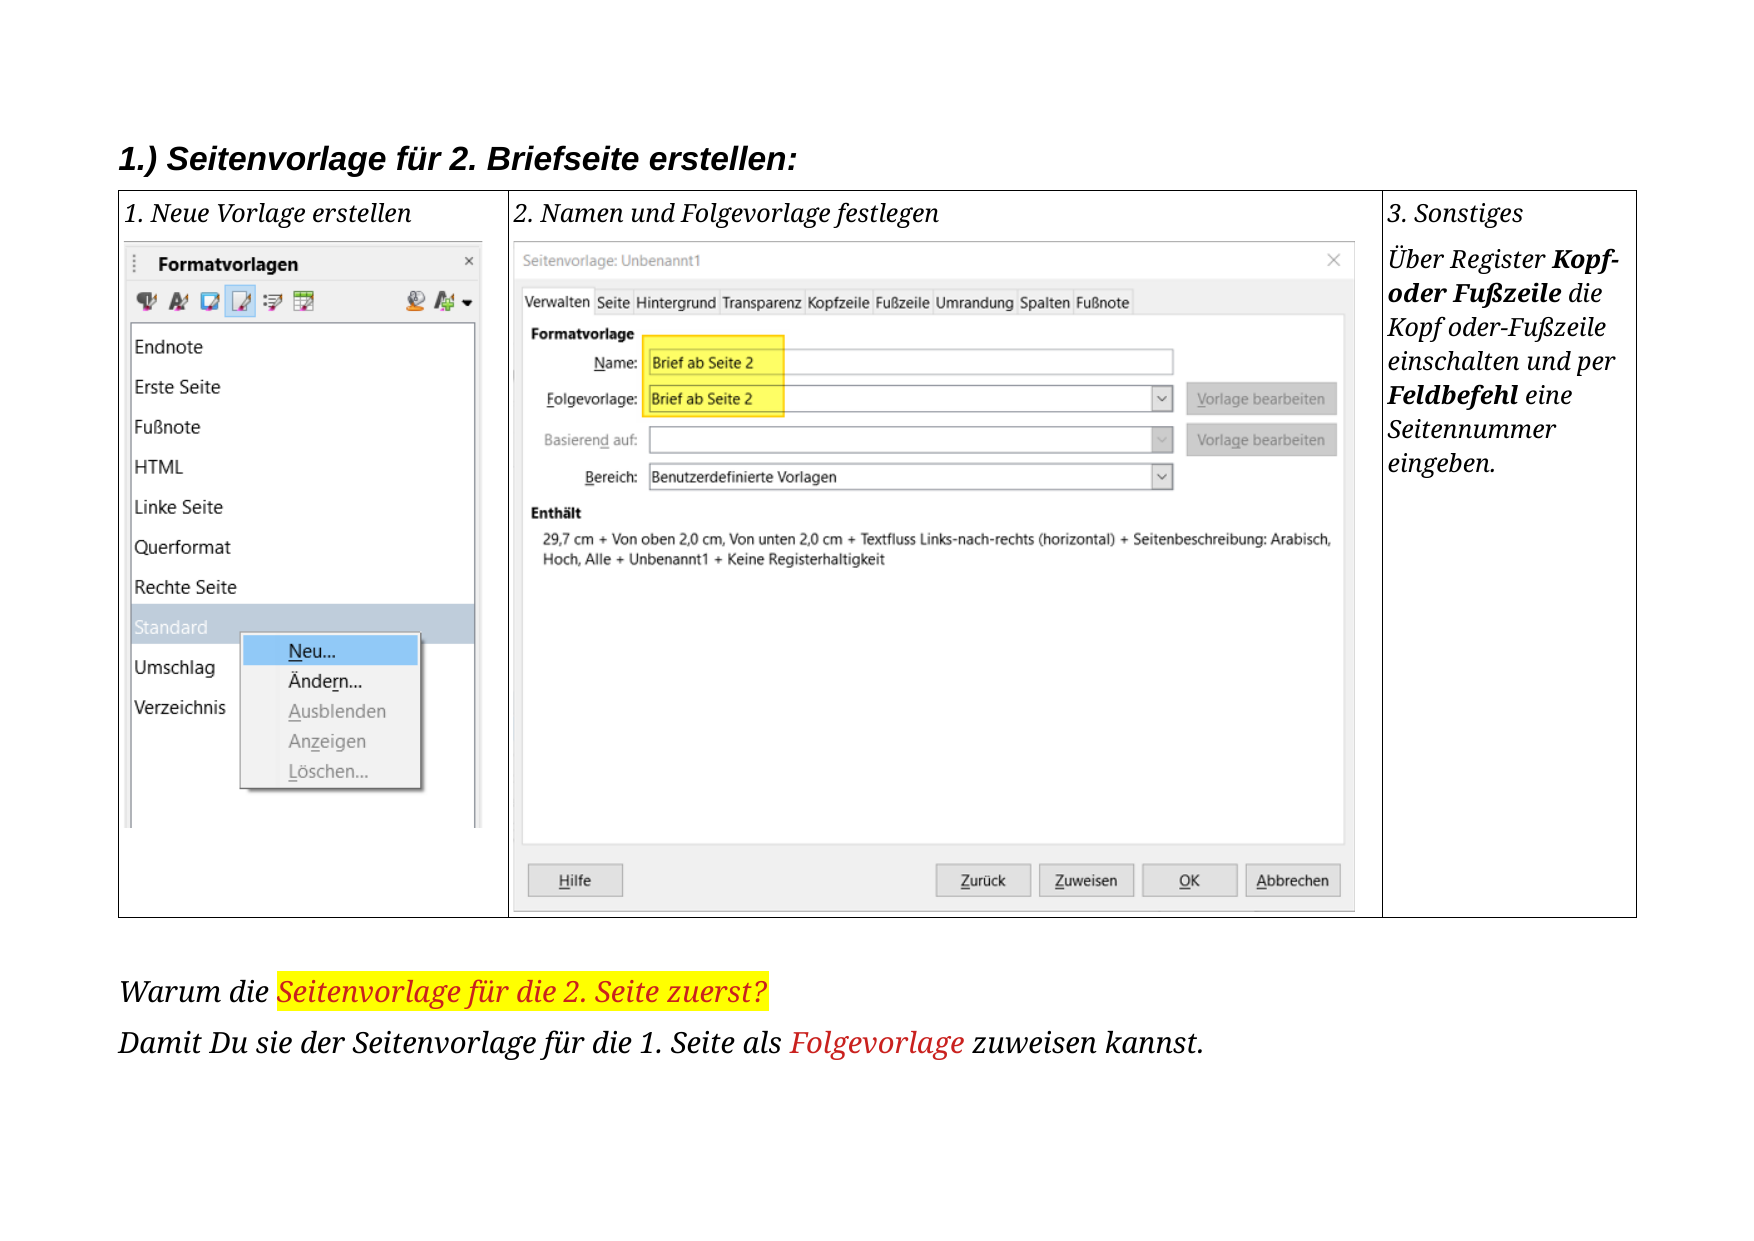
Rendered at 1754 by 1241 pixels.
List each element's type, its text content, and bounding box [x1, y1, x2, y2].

table_header 1. Neue Vorlage erstellen [119, 191, 508, 236]
table_cell [509, 236, 1382, 917]
table_header 2. Namen und Folgevorlage festlegen [509, 191, 1382, 236]
text Damit Du sie der Seitenvorlage für die 1. Seite als Folgevorlage zuweisen kannst. [118, 1022, 1636, 1062]
table_header 3. Sonstiges [1383, 191, 1636, 236]
picture [123, 241, 483, 828]
text Warum die Seitenvorlage für die 2. Seite zuerst? [118, 971, 1636, 1011]
table_cell Über Register Kopf- oder Fußzeile die Kopf oder-Fußzeile einschalten und per Feldbefehl eine Seitennummer eingeben. [1383, 236, 1636, 917]
picture [513, 241, 1355, 912]
table_cell [119, 236, 508, 917]
subtitle 1.) Seitenvorlage für 2. Briefseite erstellen: [118, 139, 1636, 178]
